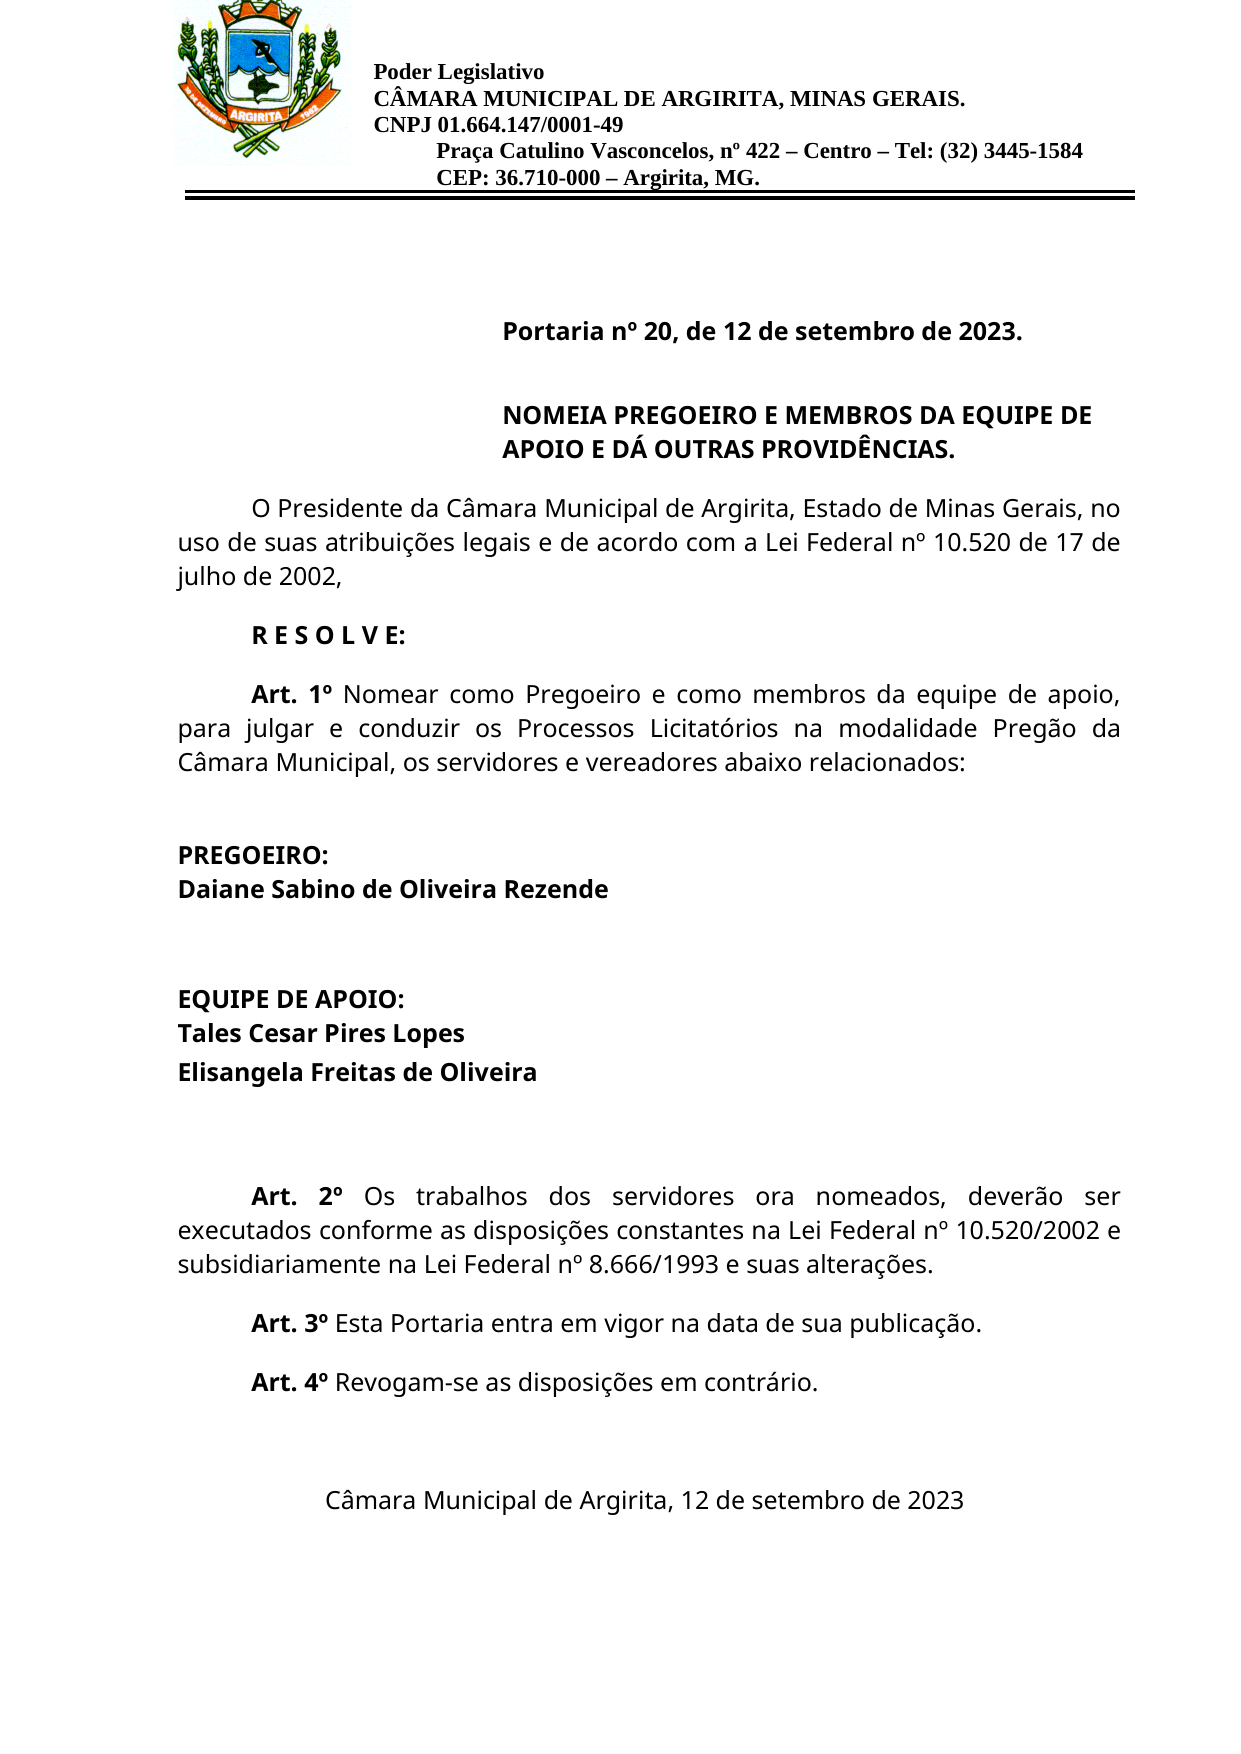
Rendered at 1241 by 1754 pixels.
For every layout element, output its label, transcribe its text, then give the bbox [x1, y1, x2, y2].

text Art. 1º Nomear como Pregoeiro e como membros da equipe de apoio, para julgar e conduzir os Processos Licitatórios na modalidade Pregão da Câmara Municipal, os servidores e vereadores abaixo relacionados: [177, 677, 1122, 779]
text Art. 4º Revogam-se as disposições em contrário. [177, 1364, 1122, 1398]
text Art. 3º Esta Portaria entra em vigor na data de sua publicação. [177, 1305, 1122, 1339]
text Daiane Sabino de Oliveira Rezende [177, 872, 1122, 906]
text O Presidente da Câmara Municipal de Argirita, Estado de Minas Gerais, no uso de suas atribuições legais e de acordo com a Lei Federal nº 10.520 de 17 de julho de 2002, [177, 490, 1122, 593]
text Câmara Municipal de Argirita, 12 de setembro de 2023 [251, 1483, 1122, 1517]
text Tales Cesar Pires Lopes [177, 1016, 1122, 1050]
subtitle PREGOEIRO: [177, 838, 1122, 872]
text Art. 2º Os trabalhos dos servidores ora nomeados, deverão ser executados conforme as disposições constantes na Lei Federal nº 10.520/2002 e subsidiariamente na Lei Federal nº 8.666/1993 e suas alterações. [177, 1178, 1122, 1280]
text Elisangela Freitas de Oliveira [177, 1055, 1122, 1089]
text NOMEIA PREGOEIRO E MEMBROS DA EQUIPE DE APOIO E DÁ OUTRAS PROVIDÊNCIAS. [502, 397, 1122, 465]
subtitle Portaria nº 20, de 12 de setembro de 2023. [502, 313, 1122, 347]
text R E S O L V E: [177, 618, 1122, 652]
text EQUIPE DE APOIO: [177, 982, 1122, 1016]
